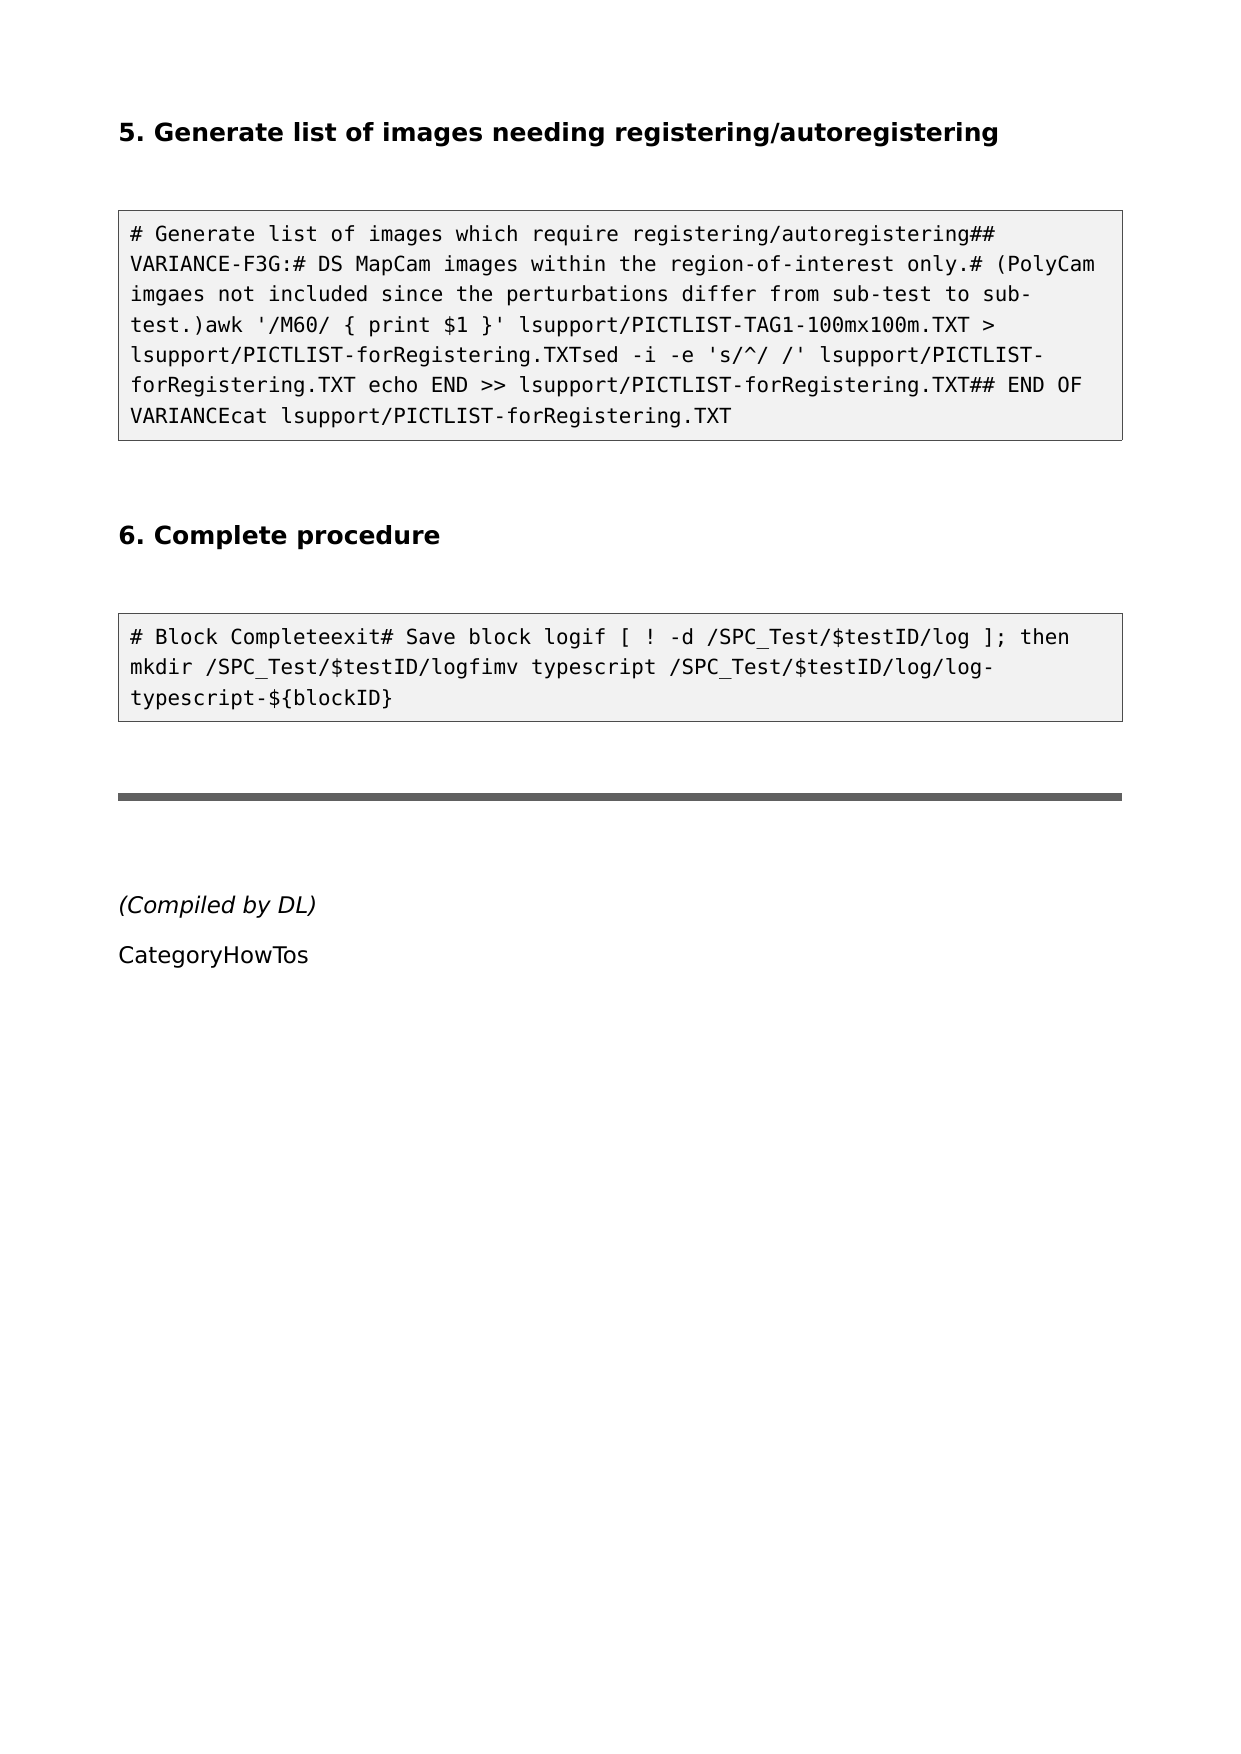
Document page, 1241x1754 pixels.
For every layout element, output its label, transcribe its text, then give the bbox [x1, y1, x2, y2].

subtitle 5. Generate list of images needing registering/autoregistering [118, 118, 1122, 147]
subtitle 6. Complete procedure [118, 521, 1122, 550]
text CategoryHowTos [118, 942, 1122, 969]
text # Block Completeexit# Save block logif [ ! -d /SPC_Test/$testID/log ]; then mkdir /SPC_Test/$testID/logfimv typescript /SPC_Test/$testID/log/log-typescript-${blockID} [119, 614, 1122, 721]
text # Generate list of images which require registering/autoregistering## VARIANCE-F3G:# DS MapCam images within the region-of-interest only.# (PolyCam imgaes not included since the perturbations differ from sub-test to sub-test.)awk '/M60/ { print $1 }' lsupport/PICTLIST-TAG1-100mx100m.TXT > lsupport/PICTLIST-forRegistering.TXTsed -i -e 's/^/ /' lsupport/PICTLIST-forRegistering.TXT echo END >> lsupport/PICTLIST-forRegistering.TXT## END OF VARIANCEcat lsupport/PICTLIST-forRegistering.TXT [119, 211, 1122, 440]
text (Compiled by DL) [118, 892, 1122, 919]
